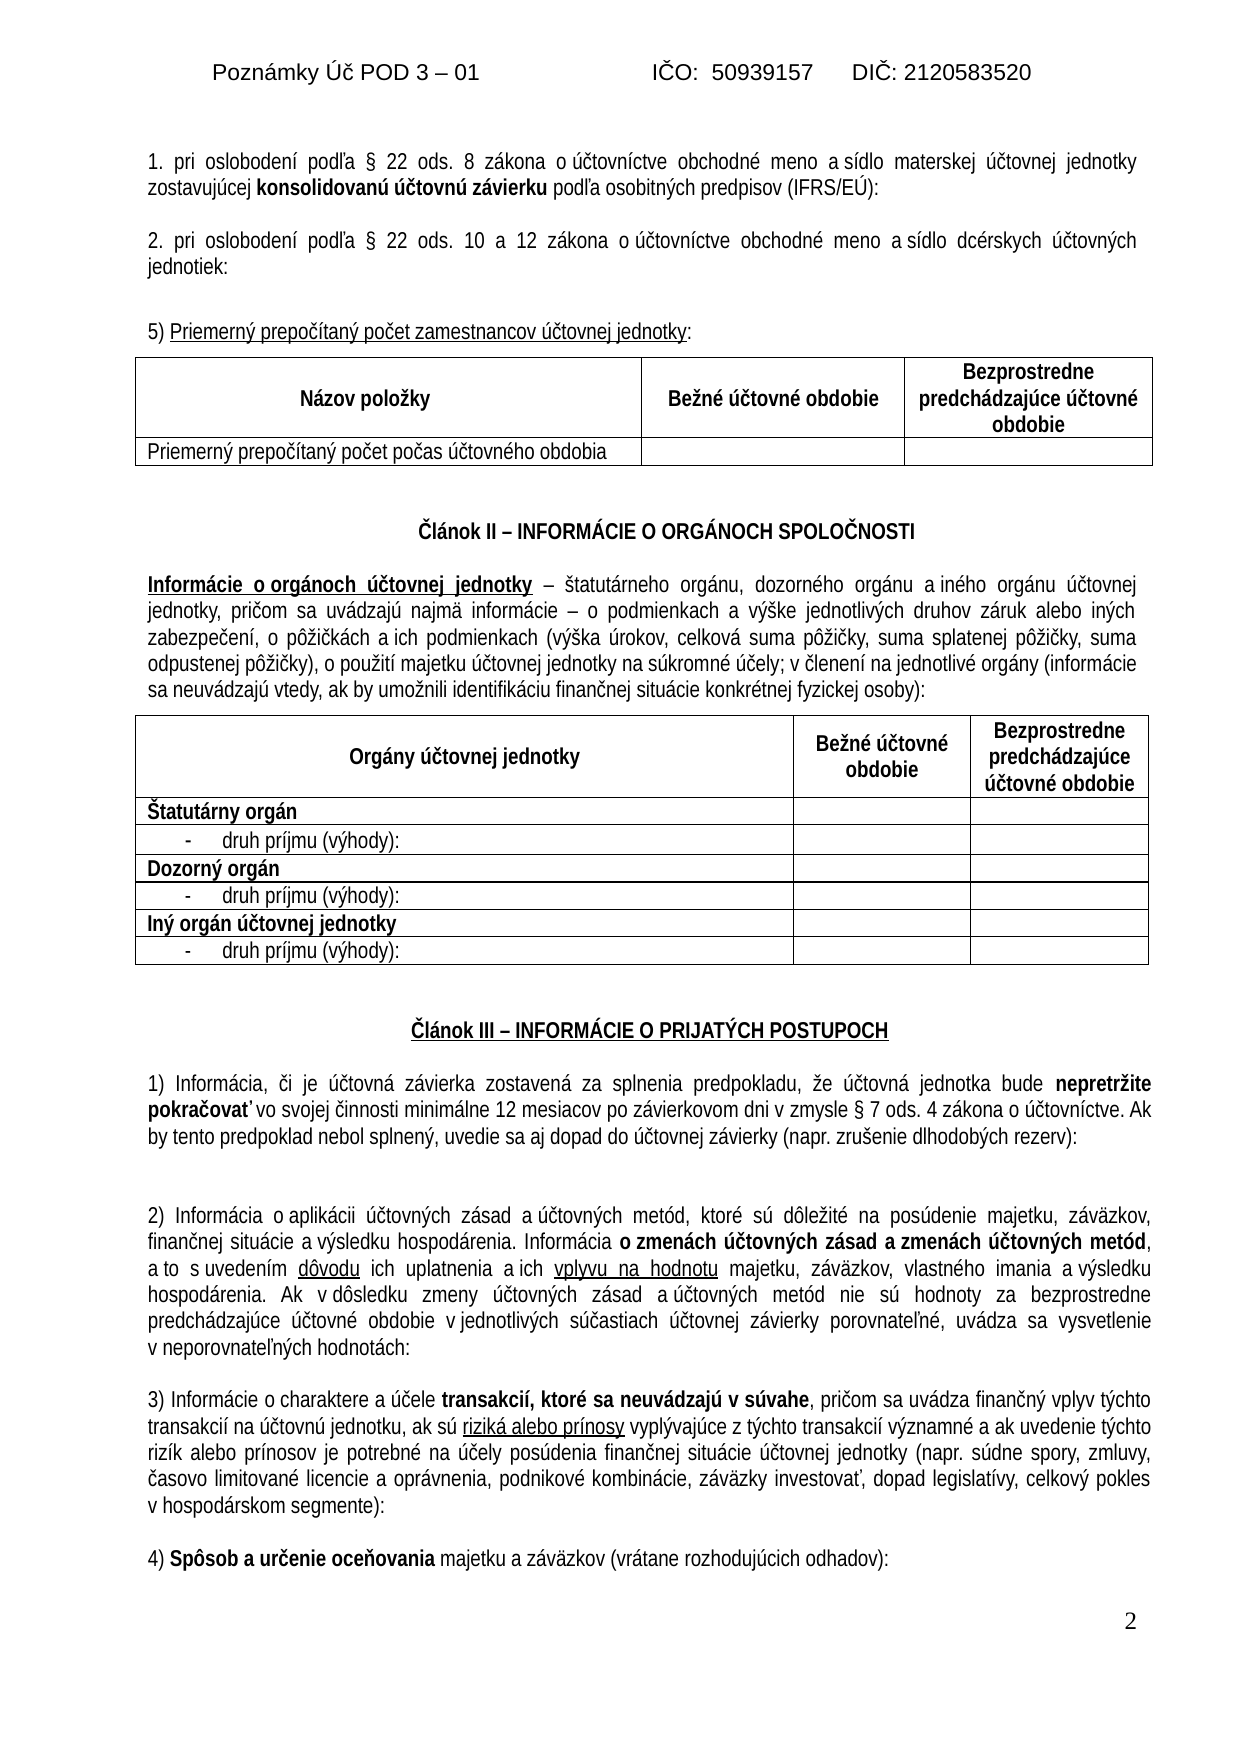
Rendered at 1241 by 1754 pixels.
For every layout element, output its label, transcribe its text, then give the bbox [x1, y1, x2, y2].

table_cell [971, 883, 1148, 909]
text Informácie o orgánoch účtovnej jednotky – štatutárneho orgánu, dozorného orgánu a iného orgánu účtovnej jednotky, pričom sa uvádzajú najmä informácie – o podmienkach a výške jednotlivých druhov záruk alebo iných zabezpečení, o pôžičkách a ich podmienkach (výška úrokov, celková suma pôžičky, suma splatenej pôžičky, suma odpustenej pôžičky), o použití majetku účtovnej jednotky na súkromné účely; v členení na jednotlivé orgány (informácie sa neuvádzajú vtedy, ak by umožnili identifikáciu finančnej situácie konkrétnej fyzickej osoby): [148, 571, 1137, 703]
text 2. pri oslobodení podľa § 22 ods. 10 a 12 zákona o účtovníctve obchodné meno a sídlo dcérskych účtovných jednotiek: [148, 227, 1137, 279]
table_cell druh príjmu (výhody): [136, 937, 793, 964]
table_cell [971, 937, 1148, 964]
text 1) Informácia, či je účtovná závierka zostavená za splnenia predpokladu, že účtovná jednotka bude nepretržite pokračovať vo svojej činnosti minimálne 12 mesiacov po závierkovom dni v zmysle § 7 ods. 4 zákona o účtovníctve. Ak by tento predpoklad nebol splnený, uvedie sa aj dopad do účtovnej závierky (napr. zrušenie dlhodobých rezerv): [148, 1070, 1151, 1149]
table_header Bežné účtovné obdobie [794, 716, 970, 797]
table_cell Štatutárny orgán [136, 798, 793, 824]
table_cell [971, 825, 1148, 854]
text Článok III – INFORMÁCIE O PRIJATÝCH POSTUPOCH [148, 1017, 1151, 1044]
table_cell [794, 798, 970, 824]
text 3) Informácie o charaktere a účele transakcií, ktoré sa neuvádzajú v súvahe, pričom sa uvádza finančný vplyv týchto transakcií na účtovnú jednotku, ak sú riziká alebo prínosy vyplývajúce z týchto transakcií významné a ak uvedenie týchto rizík alebo prínosov je potrebné na účely posúdenia finančnej situácie účtovnej jednotky (napr. súdne spory, zmluvy, časovo limitované licencie a oprávnenia, podnikové kombinácie, záväzky investovať, dopad legislatívy, celkový pokles v hospodárskom segmente): [148, 1386, 1151, 1518]
text Článok II – INFORMÁCIE O ORGÁNOCH SPOLOČNOSTI [148, 518, 1186, 545]
table_cell [971, 855, 1148, 881]
table_cell [971, 798, 1148, 824]
table_header Bežné účtovné obdobie [642, 358, 904, 437]
table_cell [971, 910, 1148, 936]
table_header Bezprostredne predchádzajúce účtovné obdobie [905, 358, 1152, 437]
table_cell [794, 937, 970, 964]
table_cell [794, 910, 970, 936]
table_cell Iný orgán účtovnej jednotky [136, 910, 793, 936]
table_header Orgány účtovnej jednotky [136, 716, 793, 797]
text 4) Spôsob a určenie oceňovania majetku a záväzkov (vrátane rozhodujúcich odhadov): [148, 1544, 1151, 1571]
table_cell [794, 825, 970, 854]
table_cell Priemerný prepočítaný počet počas účtovného obdobia [136, 438, 641, 464]
table_header Názov položky [136, 358, 641, 437]
table_cell [905, 438, 1152, 464]
table_cell druh príjmu (výhody): [136, 825, 793, 854]
table_cell Dozorný orgán [136, 855, 793, 881]
table_header Bezprostredne predchádzajúce účtovné obdobie [971, 716, 1148, 797]
table_cell [794, 883, 970, 909]
table_cell [794, 855, 970, 881]
text 2) Informácia o aplikácii účtovných zásad a účtovných metód, ktoré sú dôležité na posúdenie majetku, záväzkov, finančnej situácie a výsledku hospodárenia. Informácia o zmenách účtovných zásad a zmenách účtovných metód, a to s uvedením dôvodu ich uplatnenia a ich vplyvu na hodnotu majetku, záväzkov, vlastného imania a výsledku hospodárenia. Ak v dôsledku zmeny účtovných zásad a účtovných metód nie sú hodnoty za bezprostredne predchádzajúce účtovné obdobie v jednotlivých súčastiach účtovnej závierky porovnateľné, uvádza sa vysvetlenie v neporovnateľných hodnotách: [148, 1202, 1151, 1360]
text 5) Priemerný prepočítaný počet zamestnancov účtovnej jednotky: [148, 318, 1137, 344]
table_cell [642, 438, 904, 464]
text 1. pri oslobodení podľa § 22 ods. 8 zákona o účtovníctve obchodné meno a sídlo materskej účtovnej jednotky zostavujúcej konsolidovanú účtovnú závierku podľa osobitných predpisov (IFRS/EÚ): [148, 148, 1137, 200]
table_cell druh príjmu (výhody): [136, 883, 793, 909]
